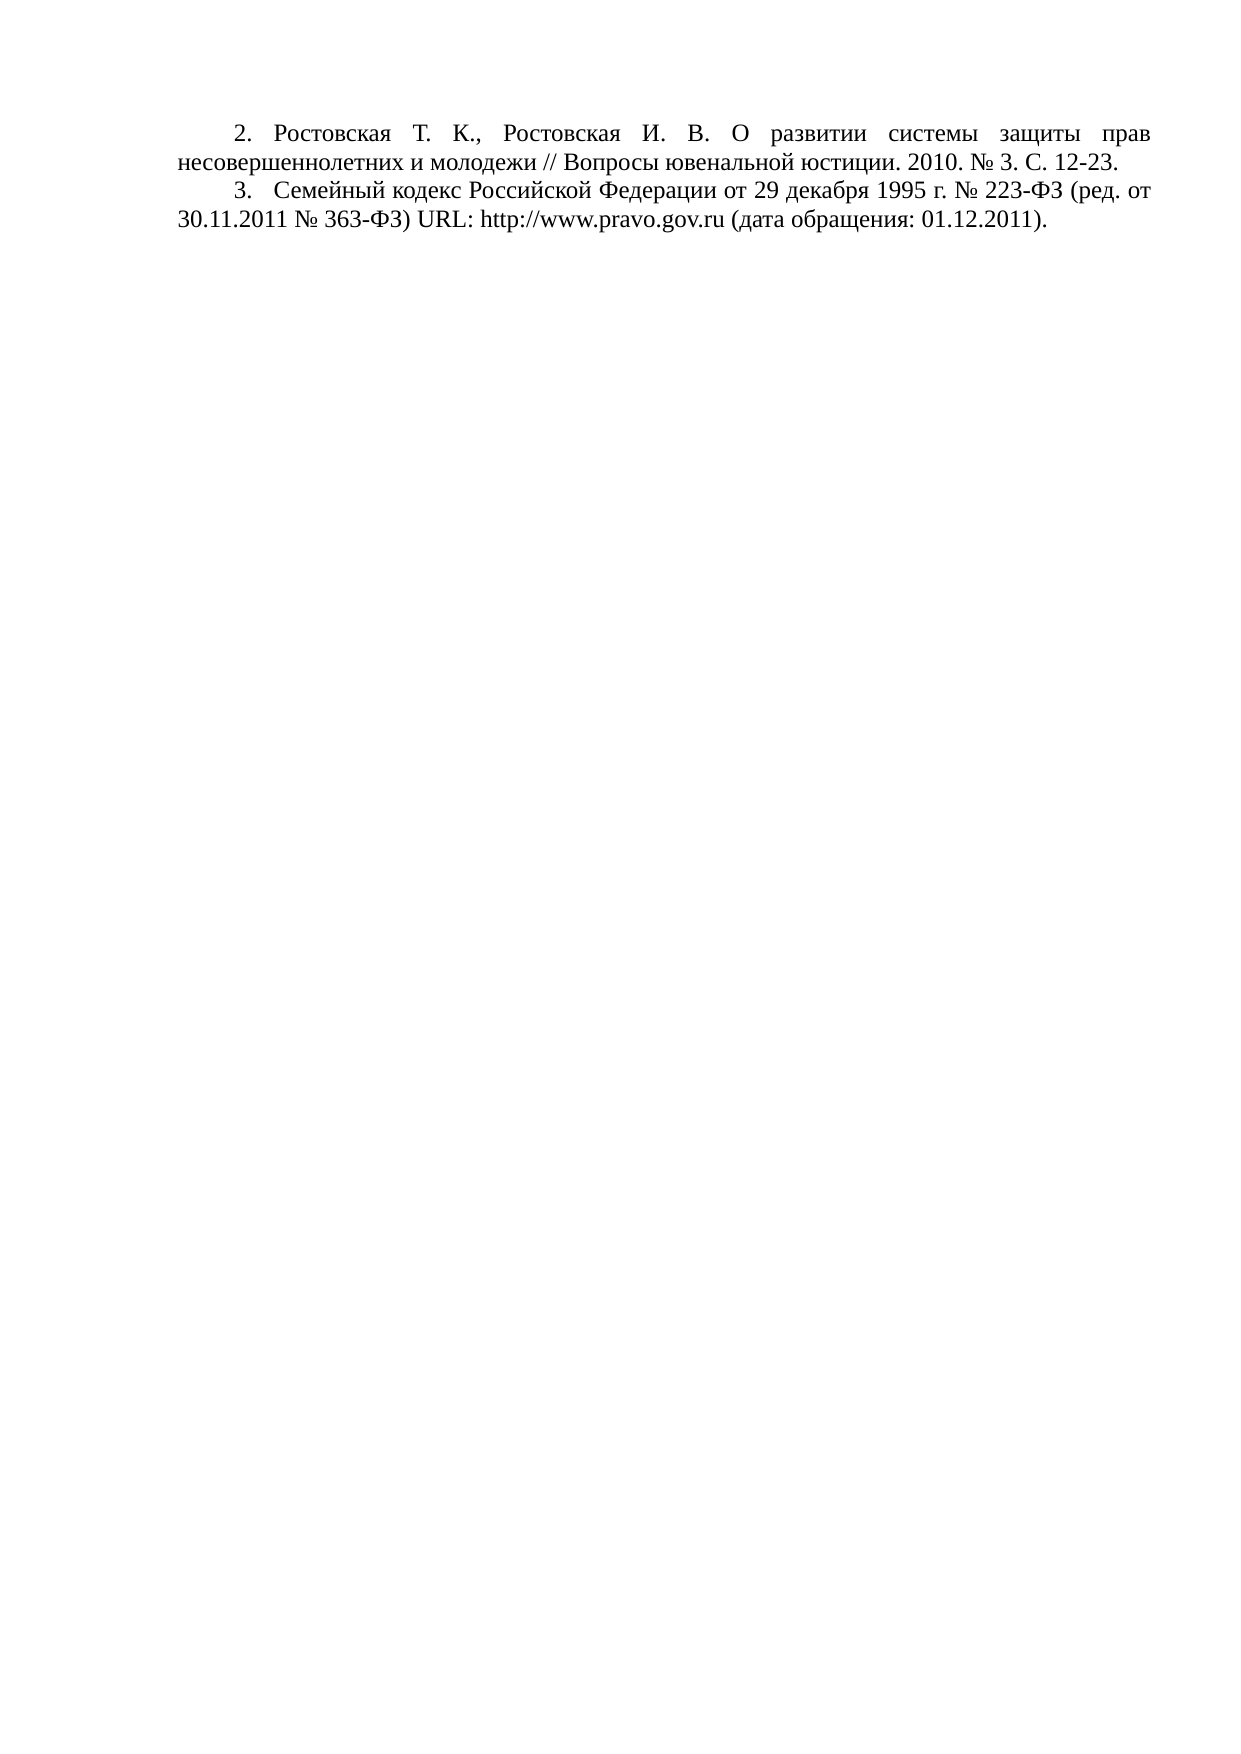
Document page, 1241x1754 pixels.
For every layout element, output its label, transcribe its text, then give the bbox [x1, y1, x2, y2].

text 2. Ростовская Т. К., Ростовская И. В. О развитии системы защиты прав несовершеннолетних и молодежи // Вопросы ювенальной юстиции. 2010. № 3. С. 12-23. [177, 118, 1152, 176]
text 3. Семейный кодекс Российской Федерации от 29 декабря 1995 г. № 223-ФЗ (ред. от 30.11.2011 № 363-ФЗ) URL: http://www.pravo.gov.ru (дата обращения: 01.12.2011). [177, 176, 1152, 233]
